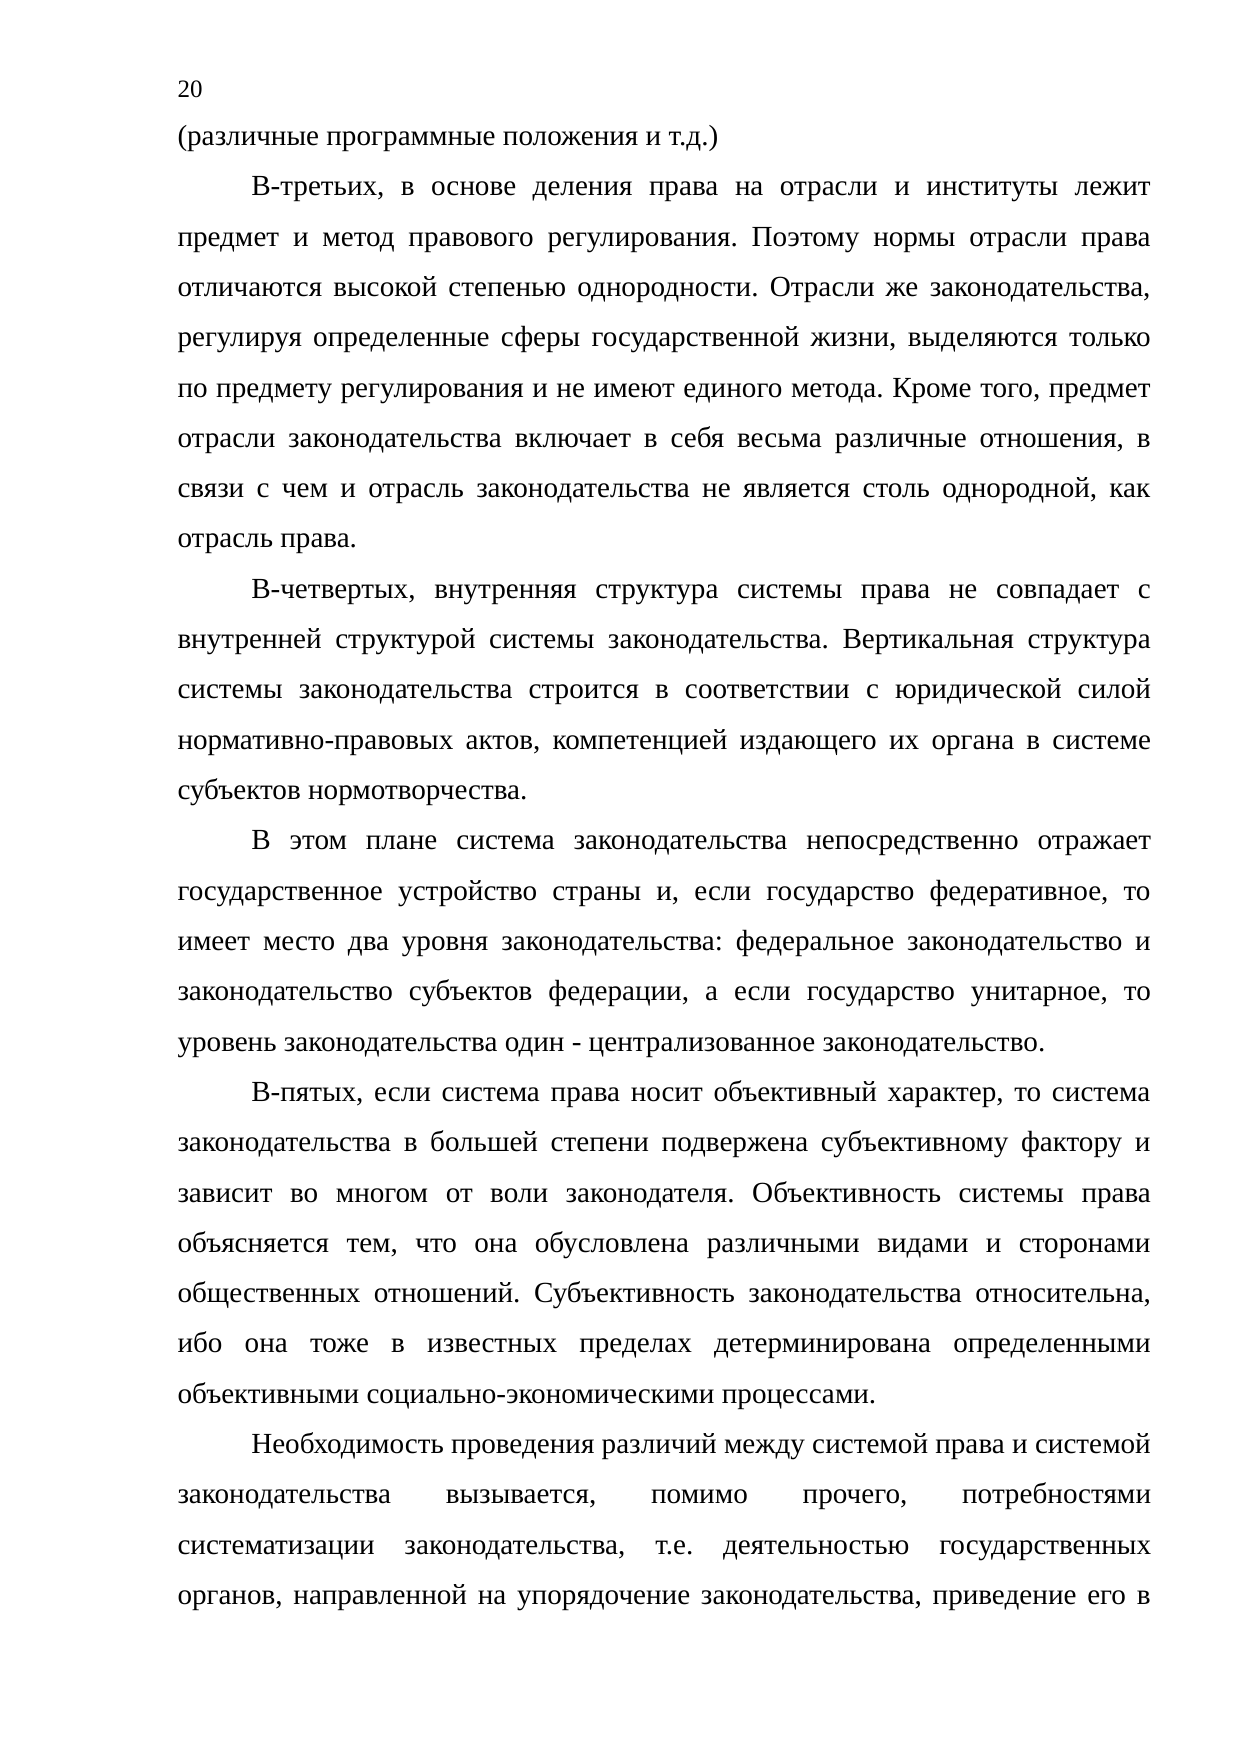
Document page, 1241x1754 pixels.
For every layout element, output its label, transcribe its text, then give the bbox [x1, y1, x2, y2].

text В-третьих, в основе деления права на отрасли и институты лежит предмет и метод правового регулирования. Поэтому нормы отрасли права отличаются высокой степенью однородности. Отрасли же законодательства, регулируя определенные сферы государственной жизни, выделяются только по предмету регулирования и не имеют единого метода. Кроме того, предмет отрасли законодательства включает в себя весьма различные отношения, в связи с чем и отрасль законодательства не является столь однородной, как отрасль права. [177, 168, 1152, 554]
text (различные программные положения и т.д.) [177, 118, 1152, 152]
text В этом плане система законодательства непосредственно отражает государственное устройство страны и, если государство федеративное, то имеет место два уровня законодательства: федеральное законодательство и законодательство субъектов федерации, а если государство унитарное, то уровень законодательства один - централизованное законодательство. [177, 822, 1152, 1057]
text Необходимость проведения различий между системой права и системой законодательства вызывается, помимо прочего, потребностями систематизации законодательства, т.е. деятельностью государственных органов, направленной на упорядочение законодательства, приведение его в [177, 1426, 1152, 1611]
text В-четвертых, внутренняя структура системы права не совпадает с внутренней структурой системы законодательства. Вертикальная структура системы законодательства строится в соответствии с юридической силой нормативно-правовых актов, компетенцией издающего их органа в системе субъектов нормотворчества. [177, 571, 1152, 806]
text В-пятых, если система права носит объективный характер, то система законодательства в большей степени подвержена субъективному фактору и зависит во многом от воли законодателя. Объективность системы права объясняется тем, что она обусловлена различными видами и сторонами общественных отношений. Субъективность законодательства относительна, ибо она тоже в известных пределах детерминирована определенными объективными социально-экономическими процессами. [177, 1074, 1152, 1409]
